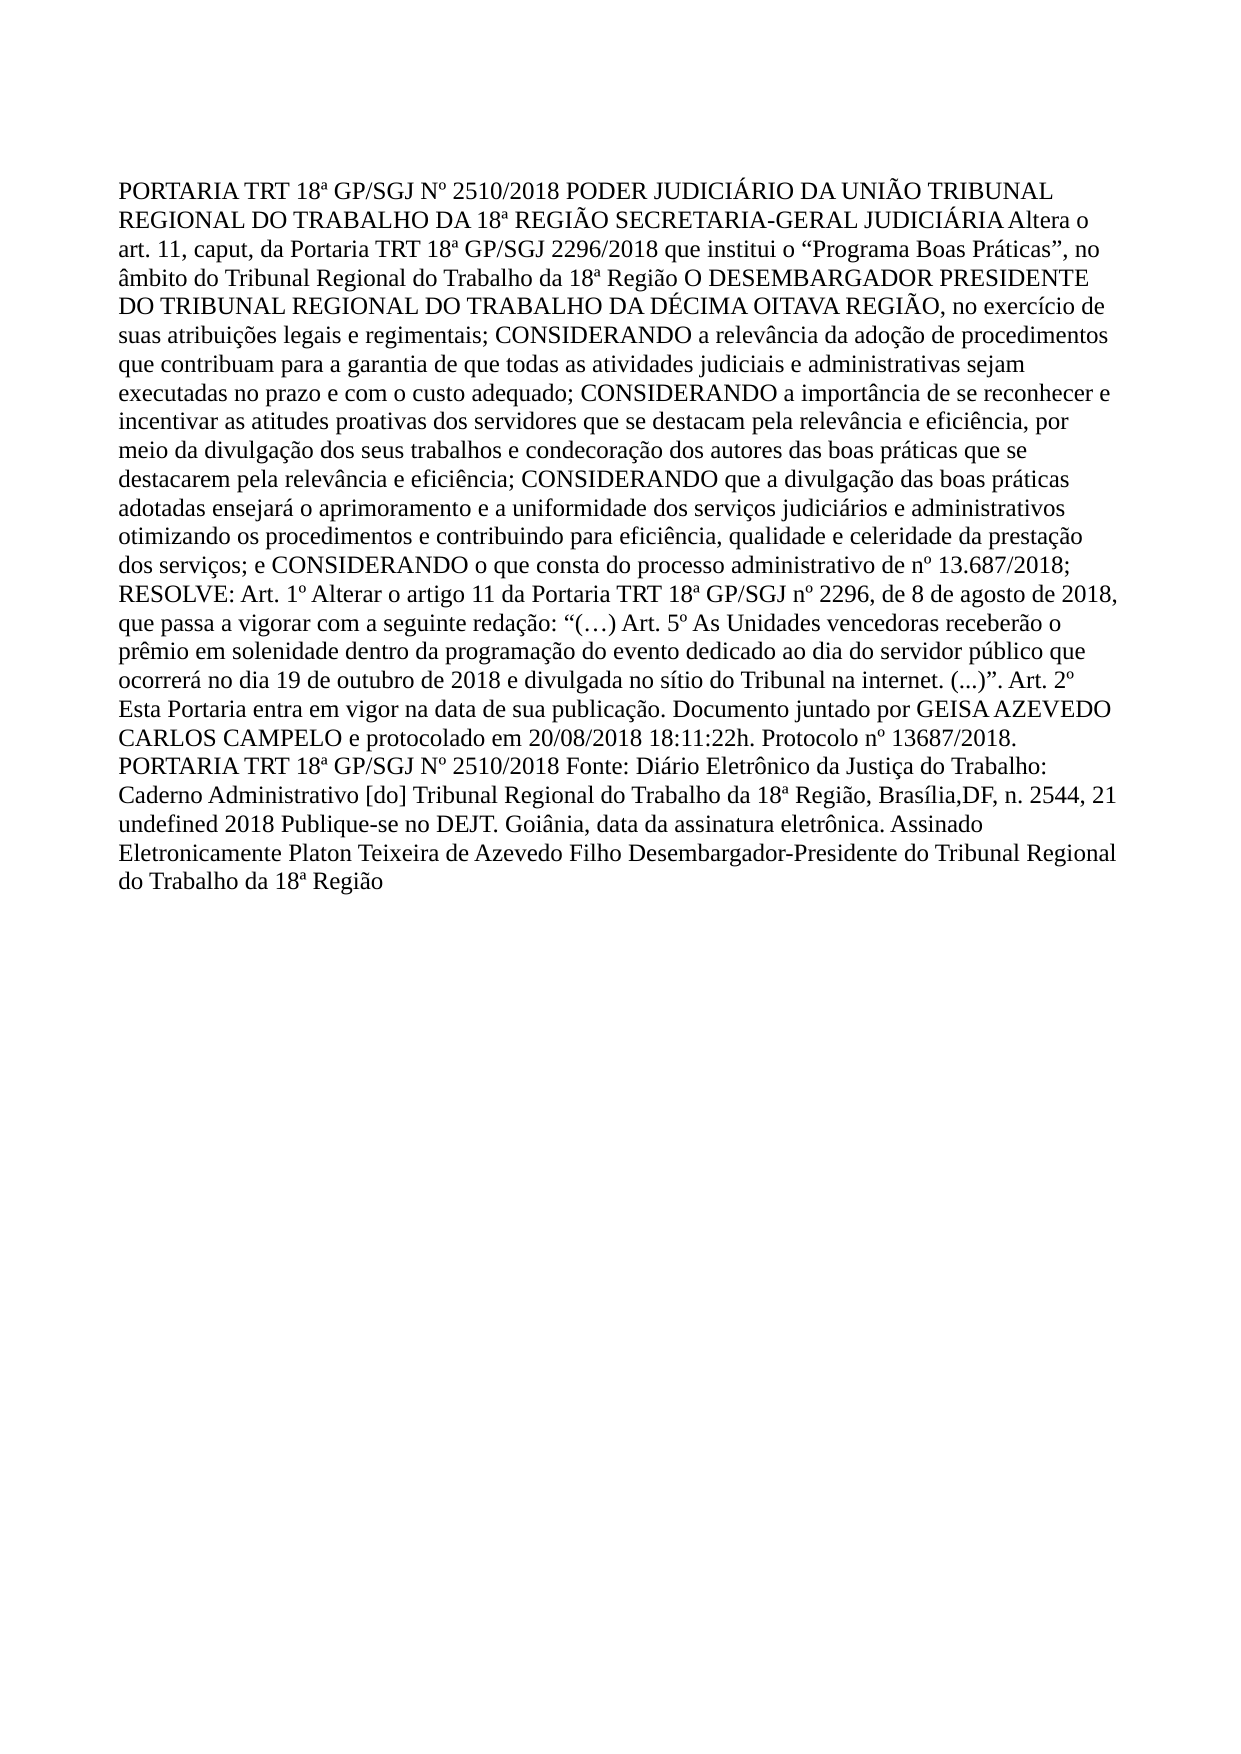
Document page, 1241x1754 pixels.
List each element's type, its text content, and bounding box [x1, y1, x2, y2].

text PORTARIA TRT 18ª GP/SGJ Nº 2510/2018 PODER JUDICIÁRIO DA UNIÃO TRIBUNAL REGIONAL DO TRABALHO DA 18ª REGIÃO SECRETARIA-GERAL JUDICIÁRIA Altera o art. 11, caput, da Portaria TRT 18ª GP/SGJ 2296/2018 que institui o “Programa Boas Práticas”, no âmbito do Tribunal Regional do Trabalho da 18ª Região O DESEMBARGADOR PRESIDENTE DO TRIBUNAL REGIONAL DO TRABALHO DA DÉCIMA OITAVA REGIÃO, no exercício de suas atribuições legais e regimentais; CONSIDERANDO a relevância da adoção de procedimentos que contribuam para a garantia de que todas as atividades judiciais e administrativas sejam executadas no prazo e com o custo adequado; CONSIDERANDO a importância de se reconhecer e incentivar as atitudes proativas dos servidores que se destacam pela relevância e eficiência, por meio da divulgação dos seus trabalhos e condecoração dos autores das boas práticas que se destacarem pela relevância e eficiência; CONSIDERANDO que a divulgação das boas práticas adotadas ensejará o aprimoramento e a uniformidade dos serviços judiciários e administrativos otimizando os procedimentos e contribuindo para eficiência, qualidade e celeridade da prestação dos serviços; e CONSIDERANDO o que consta do processo administrativo de nº 13.687/2018; RESOLVE: Art. 1º Alterar o artigo 11 da Portaria TRT 18ª GP/SGJ nº 2296, de 8 de agosto de 2018, que passa a vigorar com a seguinte redação: “(…) Art. 5º As Unidades vencedoras receberão o prêmio em solenidade dentro da programação do evento dedicado ao dia do servidor público que ocorrerá no dia 19 de outubro de 2018 e divulgada no sítio do Tribunal na internet. (...)”. Art. 2º Esta Portaria entra em vigor na data de sua publicação. Documento juntado por GEISA AZEVEDO CARLOS CAMPELO e protocolado em 20/08/2018 18:11:22h. Protocolo nº 13687/2018. PORTARIA TRT 18ª GP/SGJ Nº 2510/2018 Fonte: Diário Eletrônico da Justiça do Trabalho: Caderno Administrativo [do] Tribunal Regional do Trabalho da 18ª Região, Brasília,DF, n. 2544, 21 undefined 2018 Publique-se no DEJT. Goiânia, data da assinatura eletrônica. Assinado Eletronicamente Platon Teixeira de Azevedo Filho Desembargador-Presidente do Tribunal Regional do Trabalho da 18ª Região [118, 176, 1122, 895]
